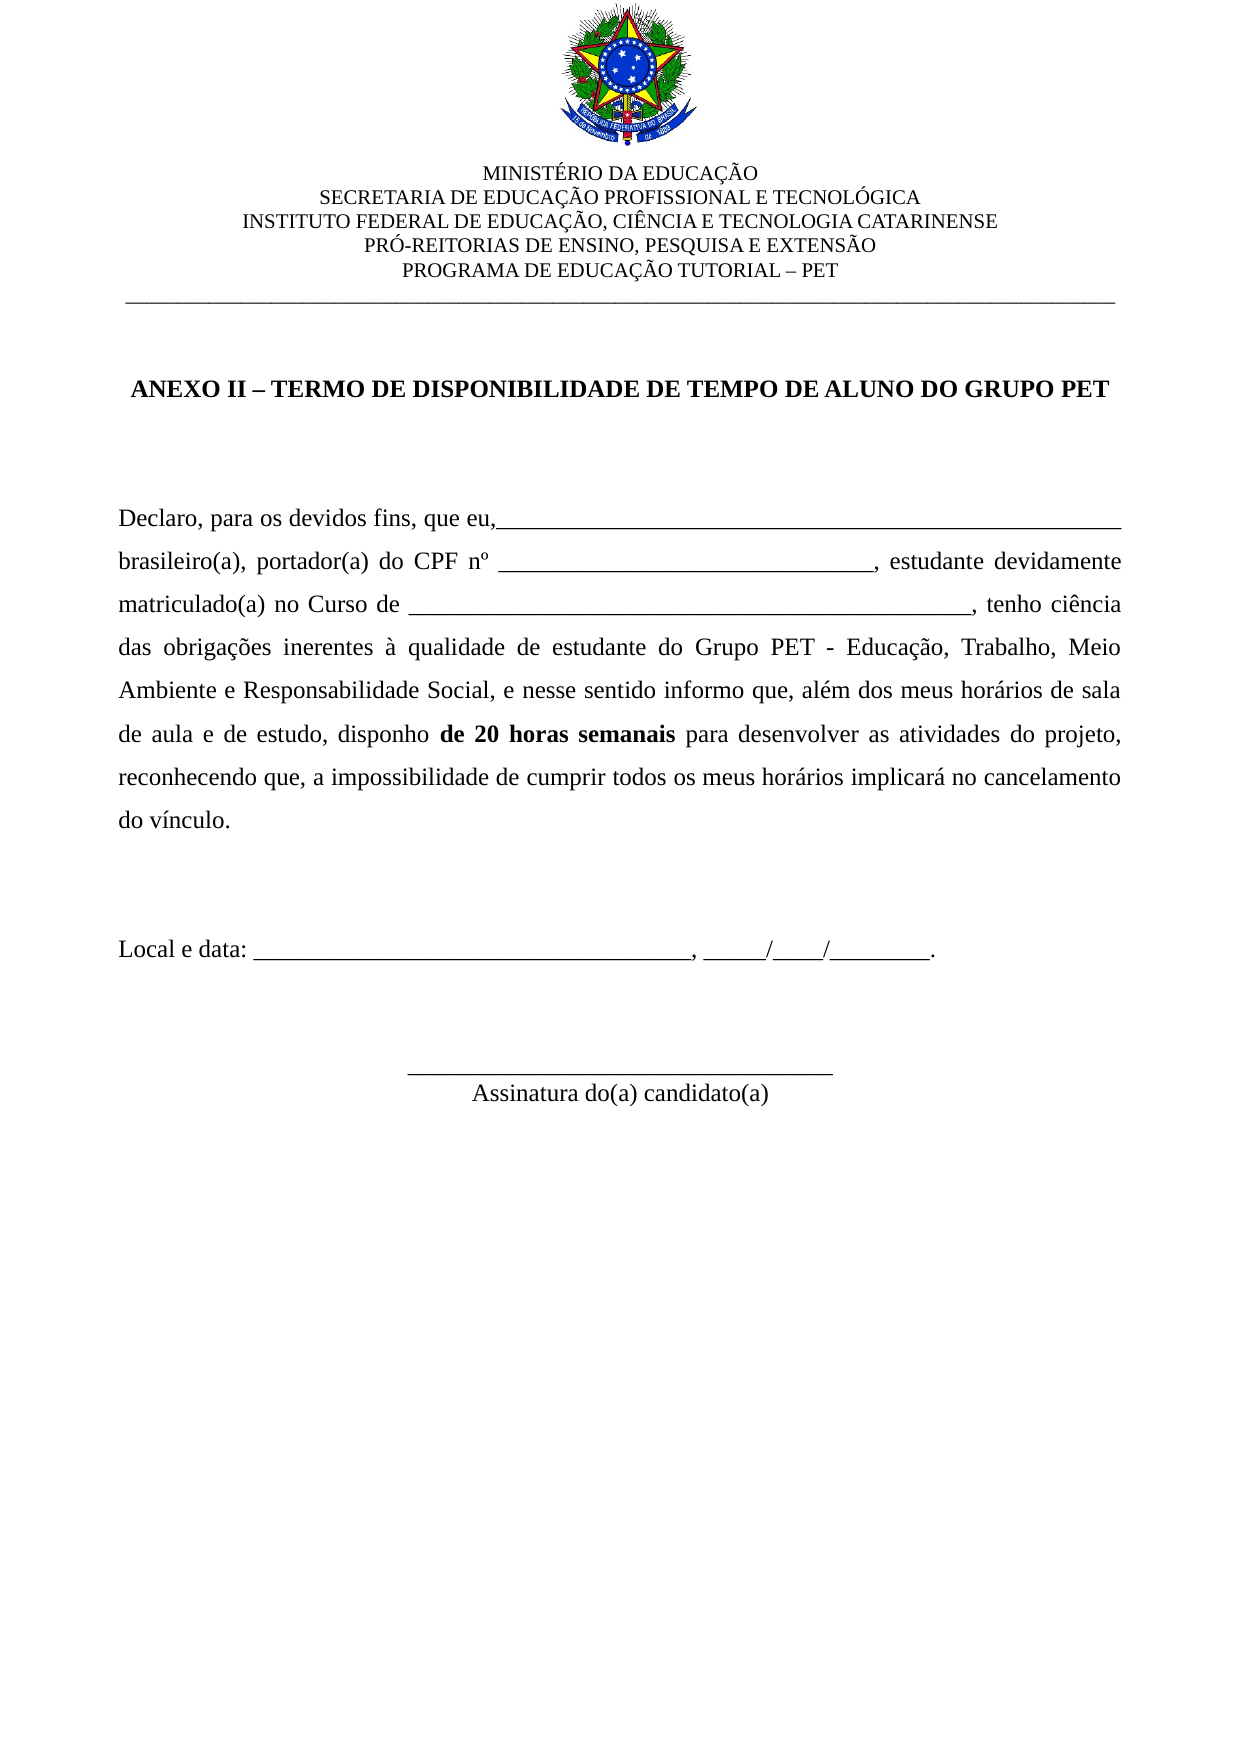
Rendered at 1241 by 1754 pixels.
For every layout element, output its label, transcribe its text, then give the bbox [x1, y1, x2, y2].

text Assinatura do(a) candidato(a) [118, 1078, 1122, 1107]
text Local e data: ___________________________________, _____/____/________. [118, 934, 1122, 963]
text ANEXO II – TERMO DE DISPONIBILIDADE DE TEMPO DE ALUNO DO GRUPO PET [118, 374, 1122, 402]
text __________________________________ [118, 1049, 1122, 1078]
text Declaro, para os devidos fins, que eu,__________________________________________________ brasileiro(a), portador(a) do CPF nº ______________________________, estudante devidamente matriculado(a) no Curso de _____________________________________________, tenho ciência das obrigações inerentes à qualidade de estudante do Grupo PET - Educação, Trabalho, Meio Ambiente e Responsabilidade Social, e nesse sentido informo que, além dos meus horários de sala de aula e de estudo, disponho de 20 horas semanais para desenvolver as atividades do projeto, reconhecendo que, a impossibilidade de cumprir todos os meus horários implicará no cancelamento do vínculo. [118, 503, 1122, 834]
